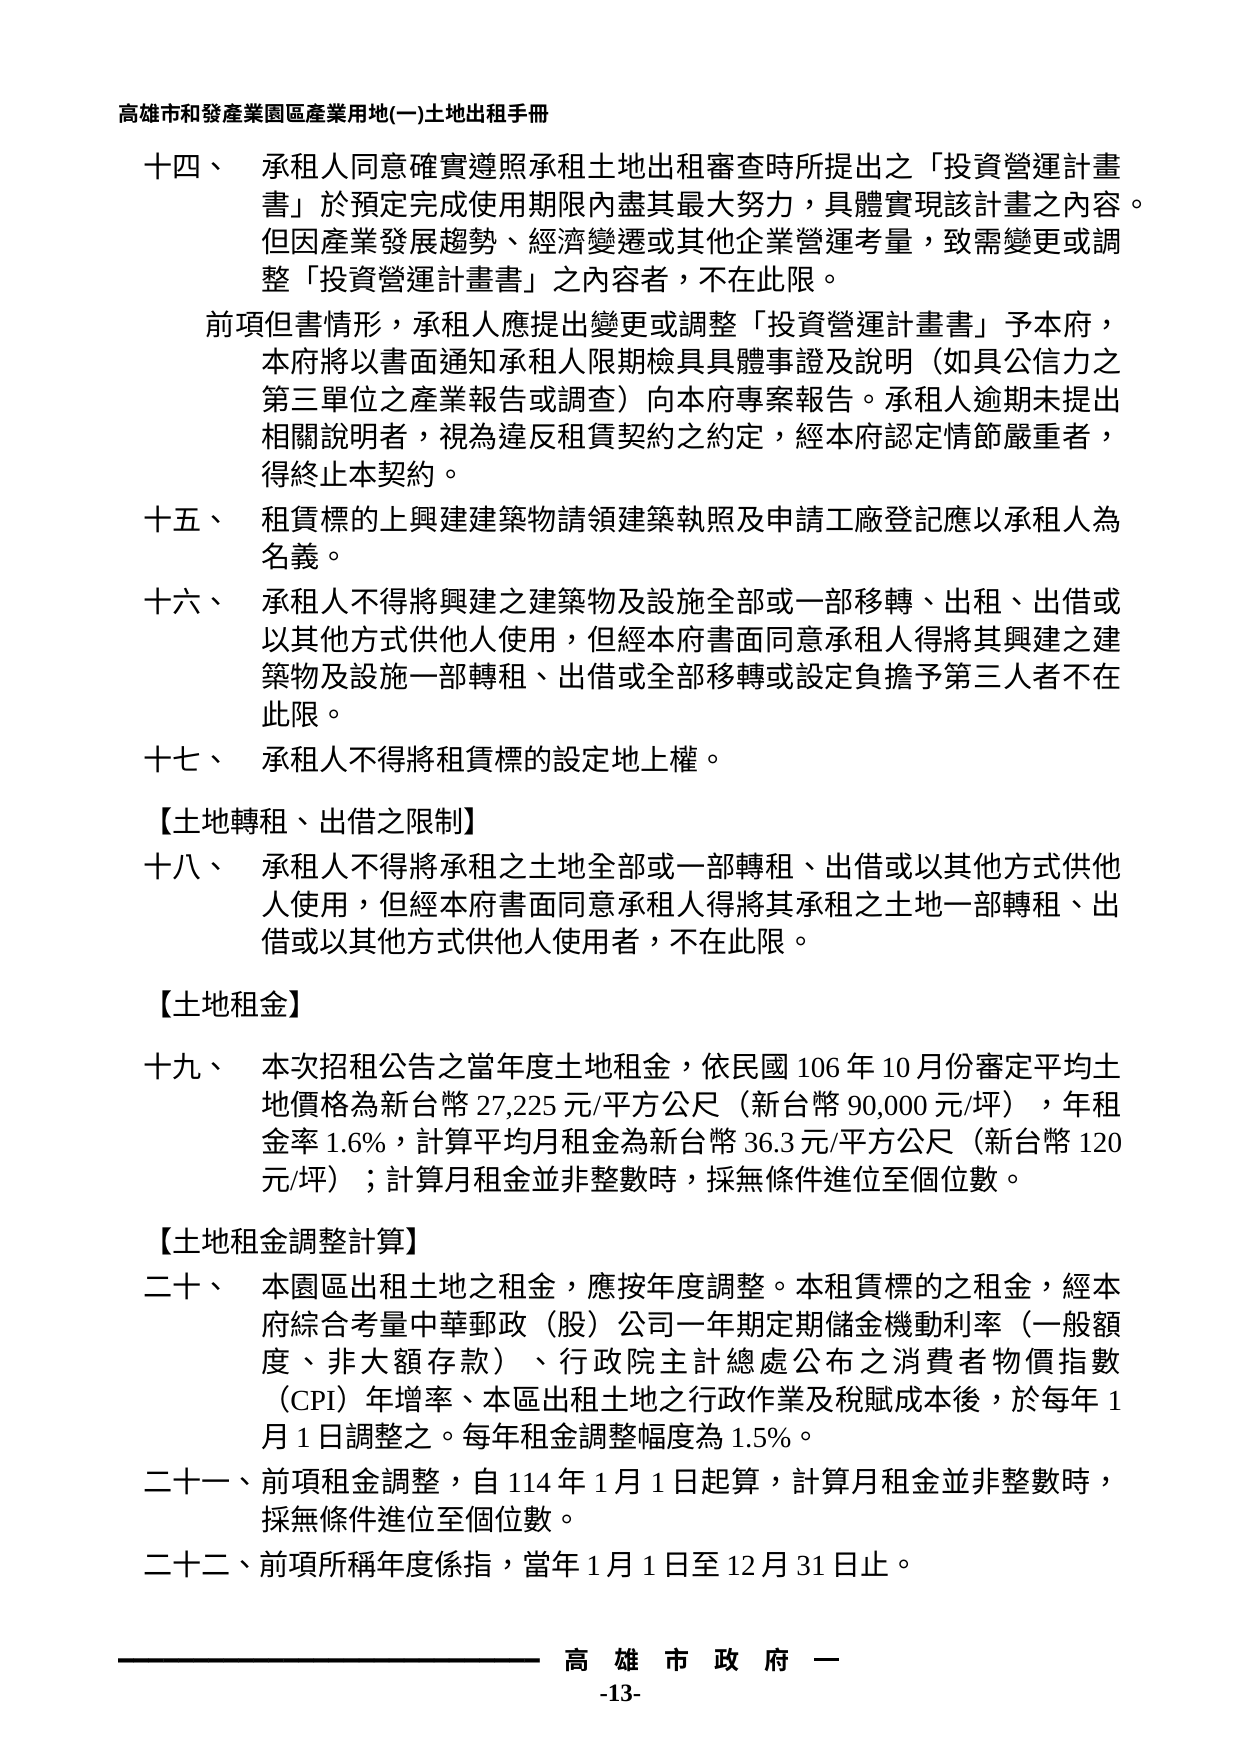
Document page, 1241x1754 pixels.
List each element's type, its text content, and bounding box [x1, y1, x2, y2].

text 十四、 承租人同意確實遵照承租土地出租審查時所提出之「投資營運計畫書」於預定完成使用期限內盡其最大努力，具體實現該計畫之內容。但因產業發展趨勢、經濟變遷或其他企業營運考量，致需變更或調整「投資營運計畫書」之內容者，不在此限。 [143, 148, 1122, 298]
text 十五、 租賃標的上興建建築物請領建築執照及申請工廠登記應以承租人為名義。 [143, 500, 1122, 575]
text 十六、 承租人不得將興建之建築物及設施全部或一部移轉、出租、出借或以其他方式供他人使用，但經本府書面同意承租人得將其興建之建築物及設施一部轉租、出借或全部移轉或設定負擔予第三人者不在此限。 [143, 583, 1122, 733]
text 十八、 承租人不得將承租之土地全部或一部轉租、出借或以其他方式供他人使用，但經本府書面同意承租人得將其承租之土地一部轉租、出借或以其他方式供他人使用者，不在此限。 [143, 848, 1122, 960]
text 【土地租金調整計算】 [143, 1223, 1122, 1260]
text 二十、 本園區出租土地之租金，應按年度調整。本租賃標的之租金，經本府綜合考量中華郵政（股）公司一年期定期儲金機動利率（一般額度、非大額存款）、行政院主計總處公布之消費者物價指數（CPI）年增率、本區出租土地之行政作業及稅賦成本後，於每年1月1日調整之。每年租金調整幅度為1.5%。 [143, 1268, 1122, 1455]
text 二十一、 前項租金調整，自114年1月1日起算，計算月租金並非整數時，採無條件進位至個位數。 [143, 1463, 1122, 1538]
text 【土地轉租、出借之限制】 [143, 803, 1122, 840]
text 【土地租金】 [143, 985, 1122, 1023]
text 前項但書情形，承租人應提出變更或調整「投資營運計畫書」予本府，本府將以書面通知承租人限期檢具具體事證及說明（如具公信力之第三單位之產業報告或調查）向本府專案報告。承租人逾期未提出相關說明者，視為違反租賃契約之約定，經本府認定情節嚴重者，得終止本契約。 [143, 305, 1122, 493]
text 十七、 承租人不得將租賃標的設定地上權。 [143, 740, 1122, 778]
text 二十二、前項所稱年度係指，當年1月1日至12月31日止。 [143, 1545, 1122, 1583]
text 十九、 本次招租公告之當年度土地租金，依民國106年10月份審定平均土地價格為新台幣27,225元/平方公尺（新台幣90,000元/坪），年租金率1.6%，計算平均月租金為新台幣36.3元/平方公尺（新台幣120元/坪）；計算月租金並非整數時，採無條件進位至個位數。 [143, 1048, 1122, 1198]
